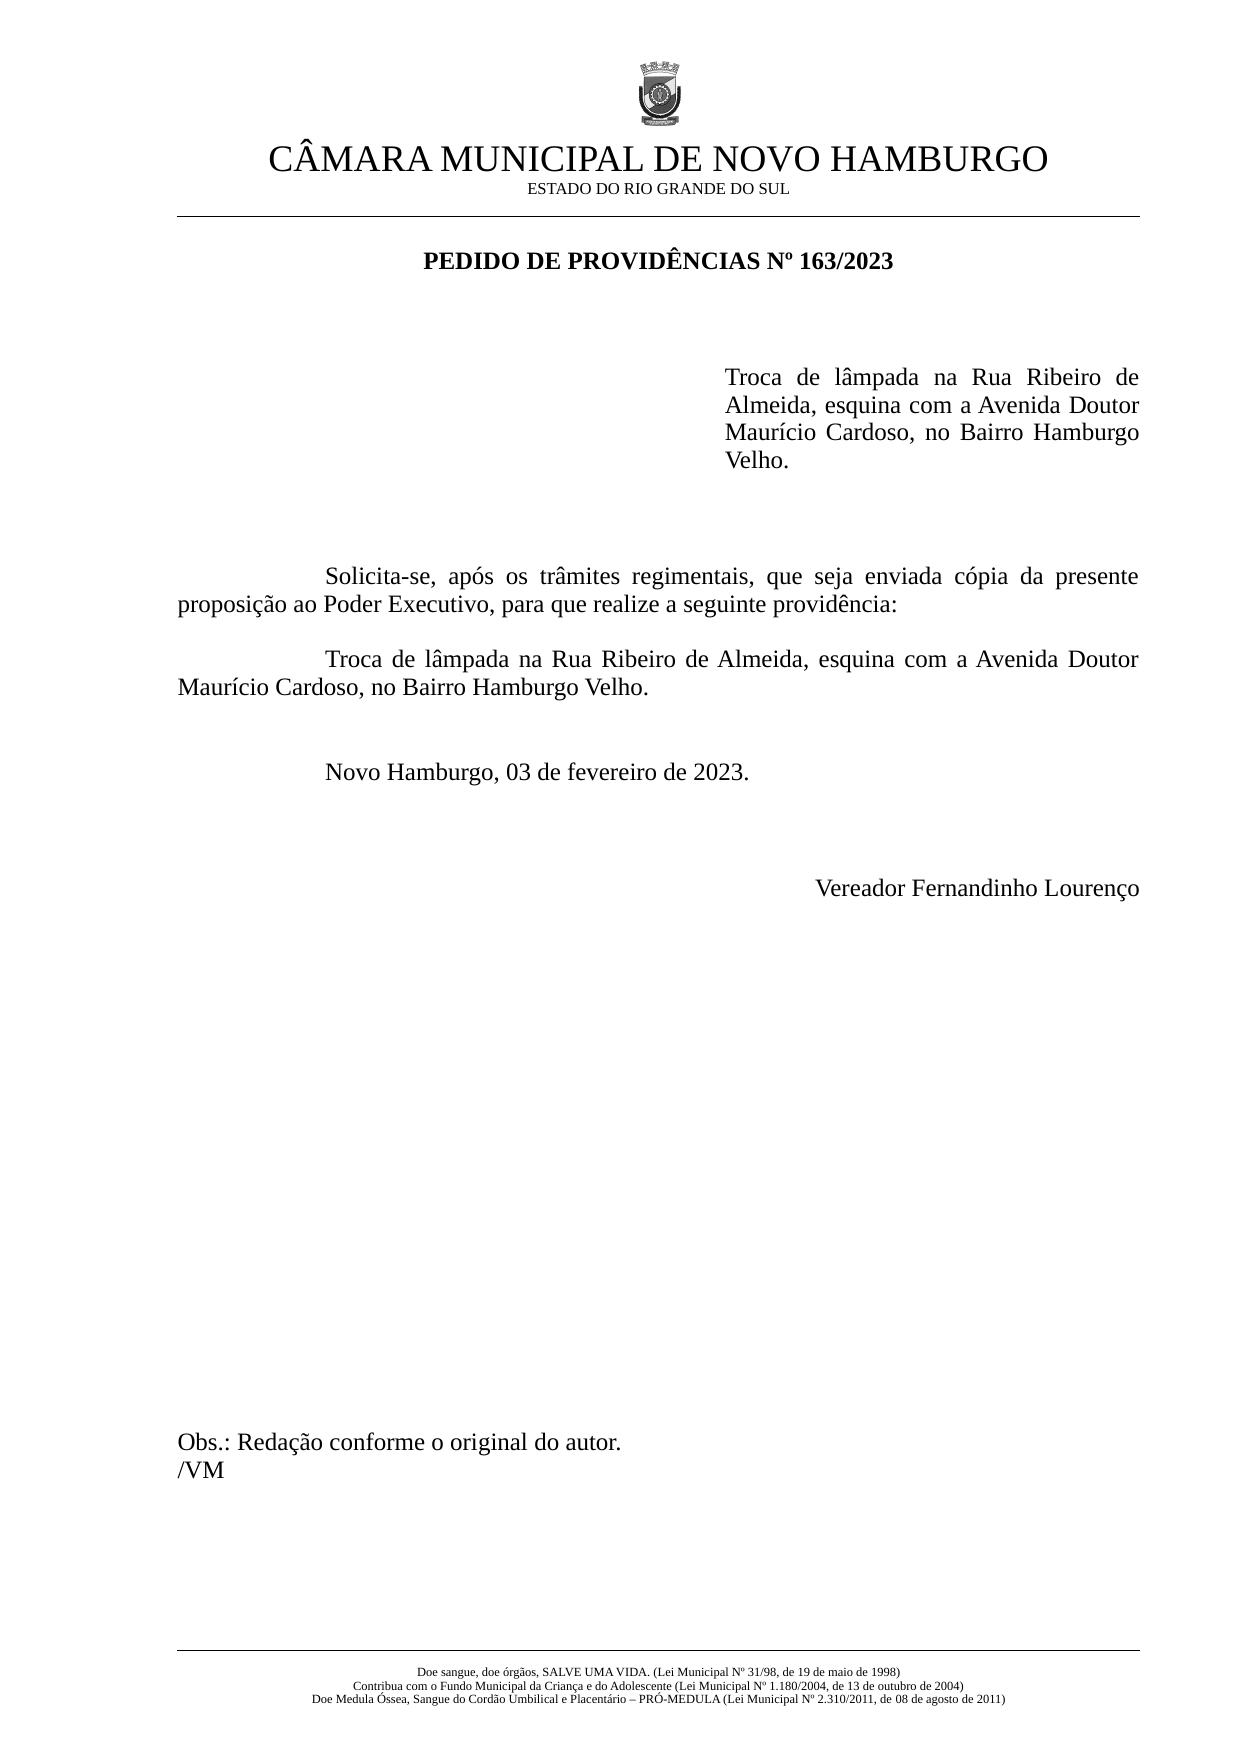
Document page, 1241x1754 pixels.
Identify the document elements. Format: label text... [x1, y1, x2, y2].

text Solicita-se, após os trâmites regimentais, que seja enviada cópia da presente proposição ao Poder Executivo, para que realize a seguinte providência: [177, 562, 1140, 618]
text PEDIDO DE PROVIDÊNCIAS Nº 163/2023 [177, 247, 1140, 274]
list Troca de lâmpada na Rua Ribeiro de Almeida, esquina com a Avenida Doutor Maurício Cardoso, no Bairro Hamburgo Velho. [687, 363, 1140, 474]
text Vereador Fernandinho Lourenço [649, 874, 1140, 902]
list Troca de lâmpada na Rua Ribeiro de Almeida, esquina com a Avenida Doutor Maurício Cardoso, no Bairro Hamburgo Velho. [177, 646, 1140, 701]
text /VM [177, 1456, 1140, 1484]
text Novo Hamburgo, 03 de fevereiro de 2023. [177, 758, 1140, 786]
text Obs.: Redação conforme o original do autor. [177, 1428, 1140, 1456]
